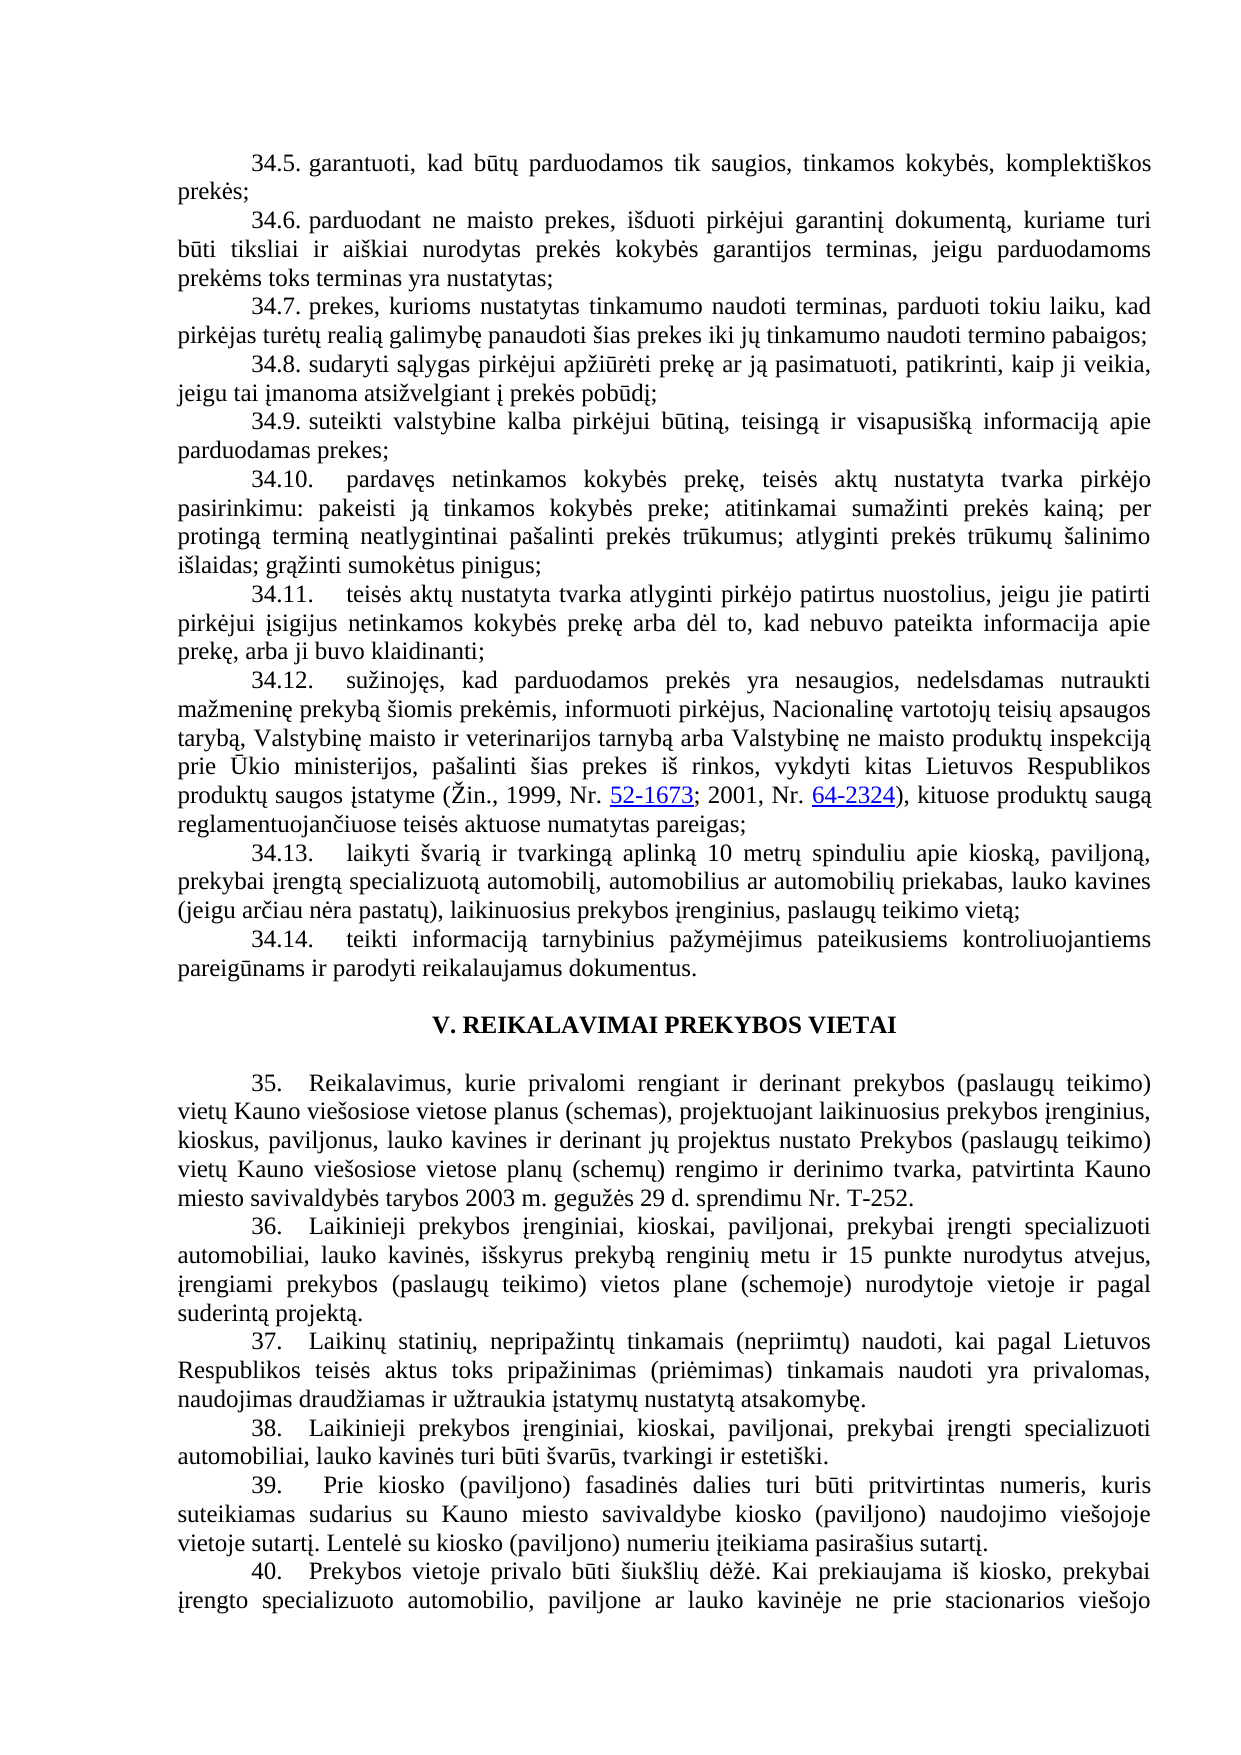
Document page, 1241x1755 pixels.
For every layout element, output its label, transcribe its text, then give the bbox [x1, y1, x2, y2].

text 36. Laikinieji prekybos įrenginiai, kioskai, paviljonai, prekybai įrengti specializuoti automobiliai, lauko kavinės, išskyrus prekybą renginių metu ir 15 punkte nurodytus atvejus, įrengiami prekybos (paslaugų teikimo) vietos plane (schemoje) nurodytoje vietoje ir pagal suderintą projektą. [177, 1211, 1152, 1326]
text 40. Prekybos vietoje privalo būti šiukšlių dėžė. Kai prekiaujama iš kiosko, prekybai įrengto specializuoto automobilio, paviljone ar lauko kavinėje ne prie stacionarios viešojo [177, 1556, 1152, 1614]
text 39. Prie kiosko (paviljono) fasadinės dalies turi būti pritvirtintas numeris, kuris suteikiamas sudarius su Kauno miesto savivaldybe kiosko (paviljono) naudojimo viešojoje vietoje sutartį. Lentelė su kiosko (paviljono) numeriu įteikiama pasirašius sutartį. [177, 1470, 1152, 1556]
text 34.5. garantuoti, kad būtų parduodamos tik saugios, tinkamos kokybės, komplektiškos prekės; [177, 148, 1152, 205]
text 34.10. pardavęs netinkamos kokybės prekę, teisės aktų nustatyta tvarka pirkėjo pasirinkimu: pakeisti ją tinkamos kokybės preke; atitinkamai sumažinti prekės kainą; per protingą terminą neatlygintinai pašalinti prekės trūkumus; atlyginti prekės trūkumų šalinimo išlaidas; grąžinti sumokėtus pinigus; [177, 464, 1152, 579]
text 34.6. parduodant ne maisto prekes, išduoti pirkėjui garantinį dokumentą, kuriame turi būti tiksliai ir aiškiai nurodytas prekės kokybės garantijos terminas, jeigu parduodamoms prekėms toks terminas yra nustatytas; [177, 205, 1152, 291]
text V. REIKALAVIMAI PREKYBOS VIETAI [177, 1010, 1152, 1039]
text 34.7. prekes, kurioms nustatytas tinkamumo naudoti terminas, parduoti tokiu laiku, kad pirkėjas turėtų realią galimybę panaudoti šias prekes iki jų tinkamumo naudoti termino pabaigos; [177, 291, 1152, 349]
text 35. Reikalavimus, kurie privalomi rengiant ir derinant prekybos (paslaugų teikimo) vietų Kauno viešosiose vietose planus (schemas), projektuojant laikinuosius prekybos įrenginius, kioskus, paviljonus, lauko kavines ir derinant jų projektus nustato Prekybos (paslaugų teikimo) vietų Kauno viešosiose vietose planų (schemų) rengimo ir derinimo tvarka, patvirtinta Kauno miesto savivaldybės tarybos 2003 m. gegužės 29 d. sprendimu Nr. T-252. [177, 1068, 1152, 1211]
text 34.13. laikyti švarią ir tvarkingą aplinką 10 metrų spinduliu apie kioską, paviljoną, prekybai įrengtą specializuotą automobilį, automobilius ar automobilių priekabas, lauko kavines (jeigu arčiau nėra pastatų), laikinuosius prekybos įrenginius, paslaugų teikimo vietą; [177, 838, 1152, 924]
text 34.9. suteikti valstybine kalba pirkėjui būtiną, teisingą ir visapusišką informaciją apie parduodamas prekes; [177, 406, 1152, 464]
text 34.8. sudaryti sąlygas pirkėjui apžiūrėti prekę ar ją pasimatuoti, patikrinti, kaip ji veikia, jeigu tai įmanoma atsižvelgiant į prekės pobūdį; [177, 349, 1152, 406]
text 38. Laikinieji prekybos įrenginiai, kioskai, paviljonai, prekybai įrengti specializuoti automobiliai, lauko kavinės turi būti švarūs, tvarkingi ir estetiški. [177, 1413, 1152, 1470]
text 34.11. teisės aktų nustatyta tvarka atlyginti pirkėjo patirtus nuostolius, jeigu jie patirti pirkėjui įsigijus netinkamos kokybės prekę arba dėl to, kad nebuvo pateikta informacija apie prekę, arba ji buvo klaidinanti; [177, 579, 1152, 665]
text 34.12. sužinojęs, kad parduodamos prekės yra nesaugios, nedelsdamas nutraukti mažmeninę prekybą šiomis prekėmis, informuoti pirkėjus, Nacionalinę vartotojų teisių apsaugos tarybą, Valstybinę maisto ir veterinarijos tarnybą arba Valstybinę ne maisto produktų inspekciją prie Ūkio ministerijos, pašalinti šias prekes iš rinkos, vykdyti kitas Lietuvos Respublikos produktų saugos įstatyme (Žin., 1999, Nr. 52-1673; 2001, Nr. 64-2324), kituose produktų saugą reglamentuojančiuose teisės aktuose numatytas pareigas; [177, 665, 1152, 838]
text 34.14. teikti informaciją tarnybinius pažymėjimus pateikusiems kontroliuojantiems pareigūnams ir parodyti reikalaujamus dokumentus. [177, 924, 1152, 981]
text 37. Laikinų statinių, nepripažintų tinkamais (nepriimtų) naudoti, kai pagal Lietuvos Respublikos teisės aktus toks pripažinimas (priėmimas) tinkamais naudoti yra privalomas, naudojimas draudžiamas ir užtraukia įstatymų nustatytą atsakomybę. [177, 1326, 1152, 1413]
